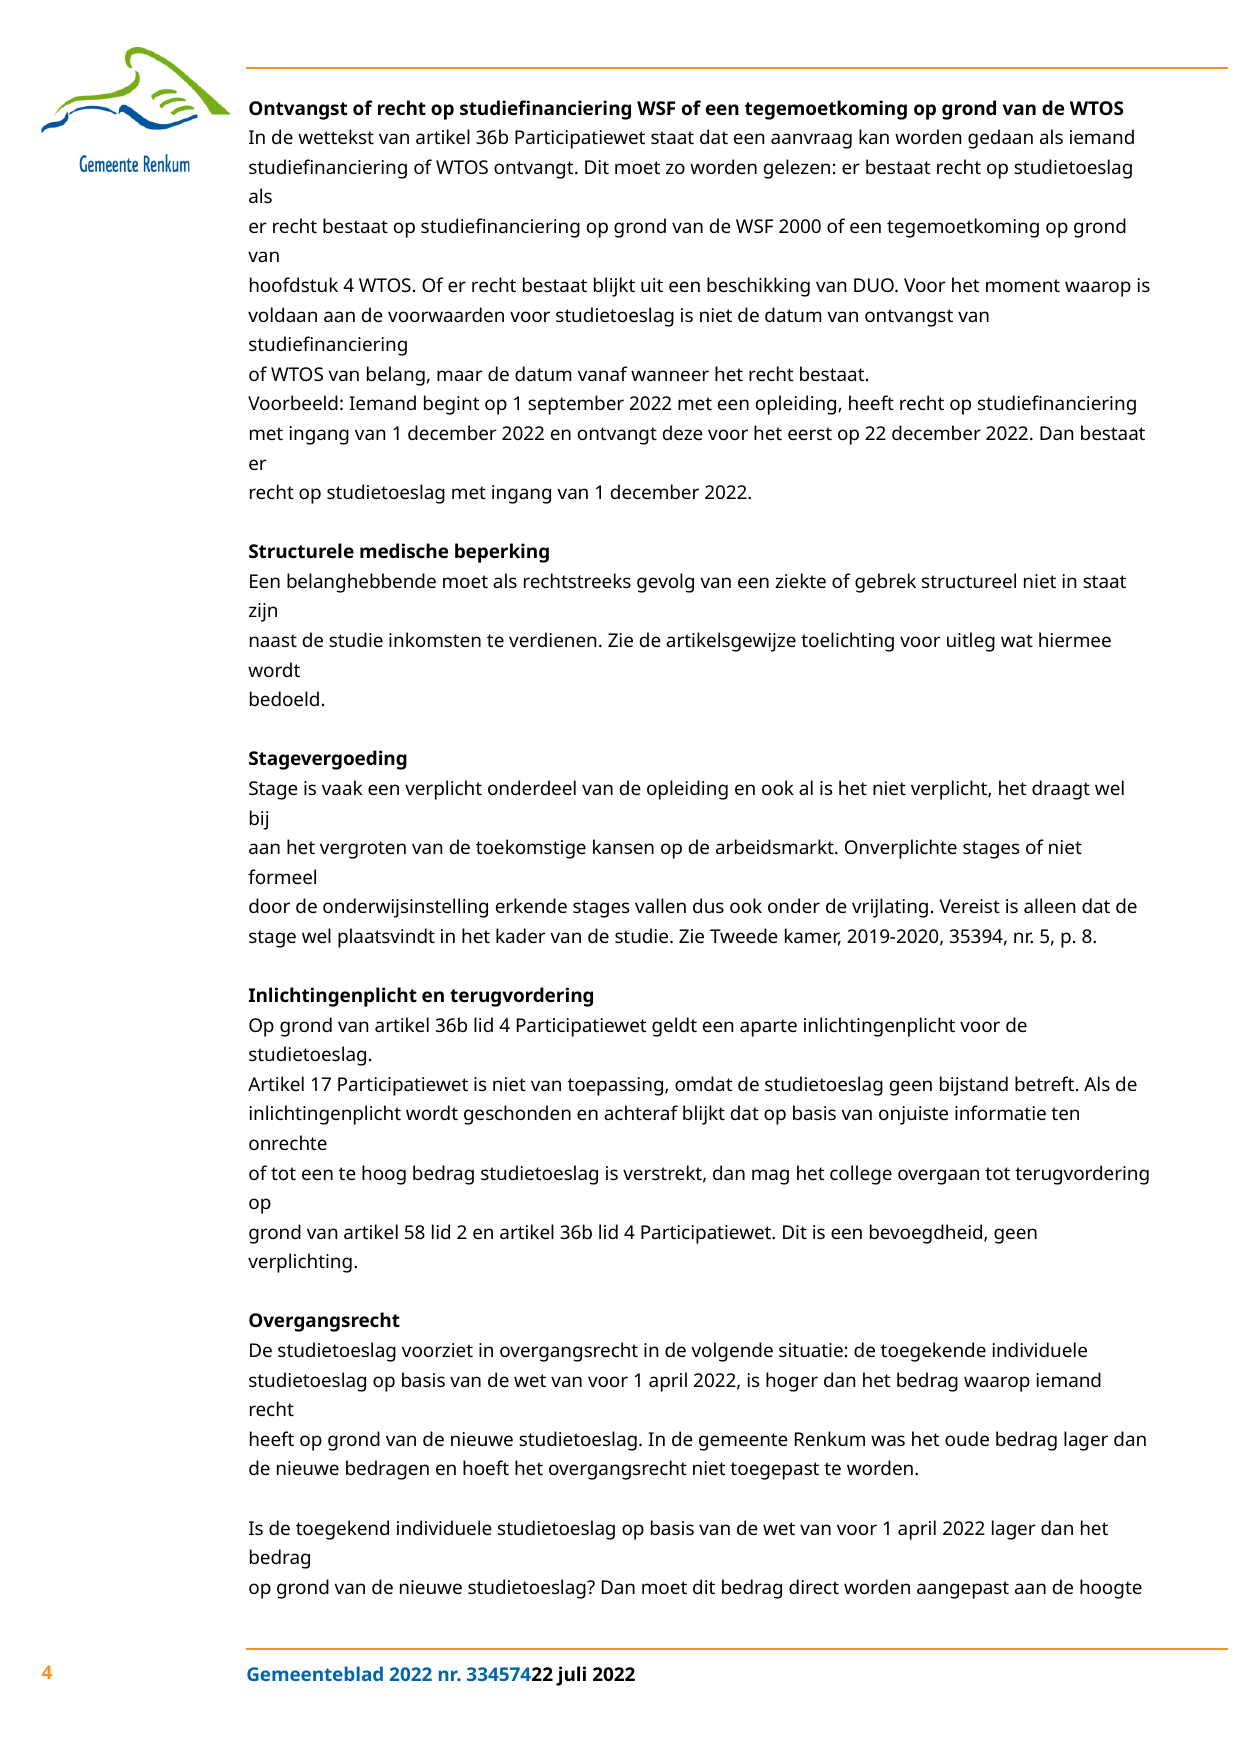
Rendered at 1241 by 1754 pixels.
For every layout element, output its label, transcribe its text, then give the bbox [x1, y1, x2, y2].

text door de onderwijsinstelling erkende stages vallen dus ook onder de vrijlating. Vereist is alleen dat de [248, 893, 1152, 919]
text inlichtingenplicht wordt geschonden en achteraf blijkt dat op basis van onjuiste informatie ten onrechte [248, 1101, 1152, 1156]
text studiefinanciering of WTOS ontvangt. Dit moet zo worden gelezen: er bestaat recht op studietoeslag als [248, 154, 1152, 209]
text Inlichtingenplicht en terugvordering [248, 982, 1152, 1008]
text Voorbeeld: Iemand begint op 1 september 2022 met een opleiding, heeft recht op studiefinanciering [248, 391, 1152, 416]
text Structurele medische beperking [248, 538, 1152, 564]
text Ontvangst of recht op studiefinanciering WSF of een tegemoetkoming op grond van de WTOS [248, 95, 1152, 121]
text heeft op grond van de nieuwe studietoeslag. In de gemeente Renkum was het oude bedrag lager dan de nieuwe bedragen en hoeft het overgangsrecht niet toegepast te worden. [248, 1426, 1152, 1481]
text of WTOS van belang, maar de datum vanaf wanneer het recht bestaat. [248, 361, 1152, 387]
text aan het vergroten van de toekomstige kansen op de arbeidsmarkt. Onverplichte stages of niet formeel [248, 834, 1152, 890]
text studietoeslag op basis van de wet van voor 1 april 2022, is hoger dan het bedrag waarop iemand recht [248, 1367, 1152, 1422]
text recht op studietoeslag met ingang van 1 december 2022. [248, 479, 1152, 505]
text Een belanghebbende moet als rechtstreeks gevolg van een ziekte of gebrek structureel niet in staat zijn [248, 568, 1152, 623]
text of tot een te hoog bedrag studietoeslag is verstrekt, dan mag het college overgaan tot terugvordering op [248, 1160, 1152, 1215]
text voldaan aan de voorwaarden voor studietoeslag is niet de datum van ontvangst van studiefinanciering [248, 302, 1152, 357]
text Op grond van artikel 36b lid 4 Participatiewet geldt een aparte inlichtingenplicht voor de studietoeslag. [248, 1012, 1152, 1067]
text De studietoeslag voorziet in overgangsrecht in de volgende situatie: de toegekende individuele [248, 1337, 1152, 1363]
text met ingang van 1 december 2022 en ontvangt deze voor het eerst op 22 december 2022. Dan bestaat er [248, 420, 1152, 476]
text op grond van de nieuwe studietoeslag? Dan moet dit bedrag direct worden aangepast aan de hoogte [248, 1574, 1152, 1600]
text grond van artikel 58 lid 2 en artikel 36b lid 4 Participatiewet. Dit is een bevoegdheid, geen verplichting. [248, 1219, 1152, 1274]
text Stage is vaak een verplicht onderdeel van de opleiding en ook al is het niet verplicht, het draagt wel bij [248, 775, 1152, 831]
text hoofdstuk 4 WTOS. Of er recht bestaat blijkt uit een beschikking van DUO. Voor het moment waarop is [248, 272, 1152, 298]
text naast de studie inkomsten te verdienen. Zie de artikelsgewijze toelichting voor uitleg wat hiermee wordt [248, 627, 1152, 683]
text er recht bestaat op studiefinanciering op grond van de WSF 2000 of een tegemoetkoming op grond van [248, 213, 1152, 268]
text Stagevergoeding [248, 746, 1152, 771]
text In de wettekst van artikel 36b Participatiewet staat dat een aanvraag kan worden gedaan als iemand [248, 124, 1152, 150]
picture [41, 47, 231, 172]
text stage wel plaatsvindt in het kader van de studie. Zie Tweede kamer, 2019-2020, 35394, nr. 5, p. 8. [248, 923, 1152, 949]
text Overgangsrecht [248, 1308, 1152, 1333]
text Artikel 17 Participatiewet is niet van toepassing, omdat de studietoeslag geen bijstand betreft. Als de [248, 1071, 1152, 1097]
text Is de toegekend individuele studietoeslag op basis van de wet van voor 1 april 2022 lager dan het bedrag [248, 1515, 1152, 1570]
text bedoeld. [248, 686, 1152, 712]
